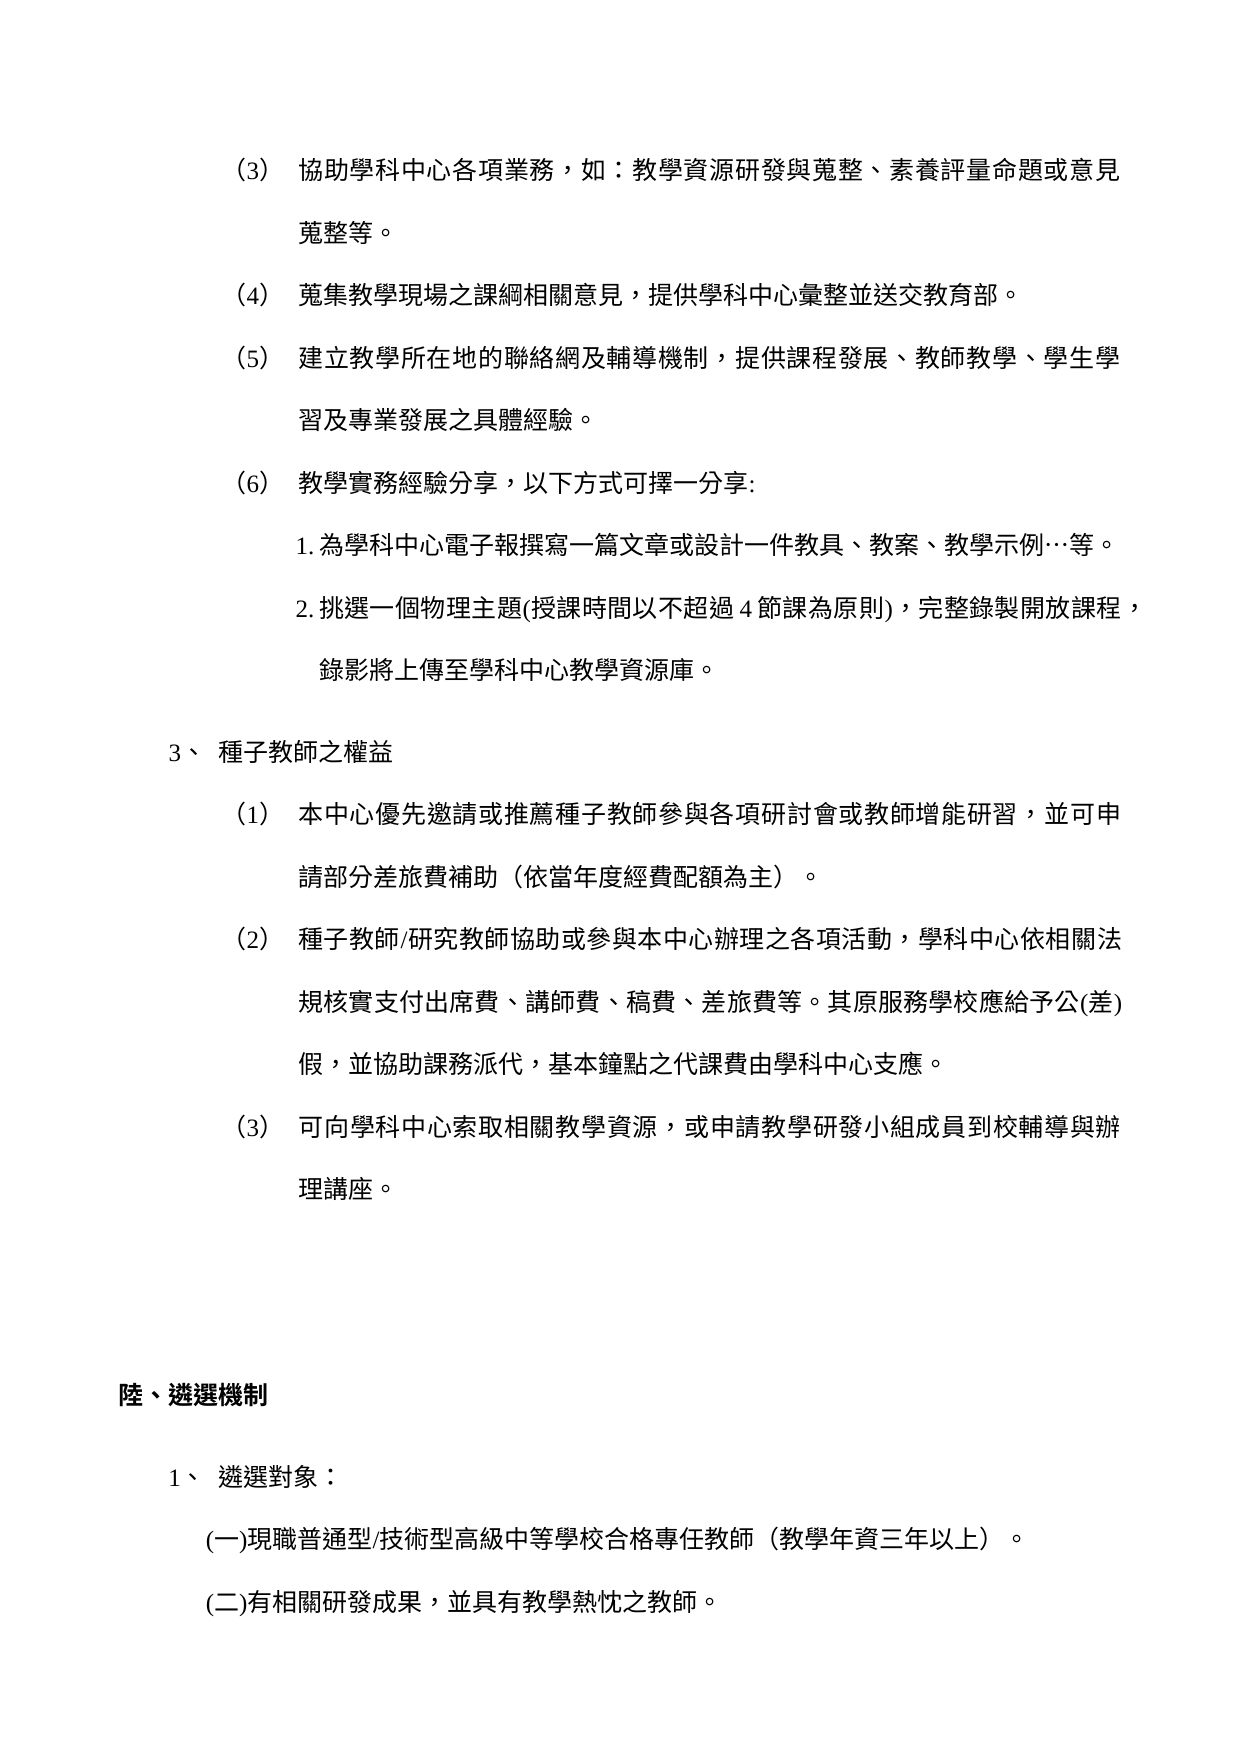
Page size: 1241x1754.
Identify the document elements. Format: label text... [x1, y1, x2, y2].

list 可向學科中心索取相關教學資源，或申請教學研發小組成員到校輔導與辦理講座。 [221, 1083, 1122, 1208]
text (一)現職普通型/技術型高級中等學校合格專任教師（教學年資三年以上）。 [206, 1496, 1122, 1558]
list 本中心優先邀請或推薦種子教師參與各項研討會或教師增能研習，並可申請部分差旅費補助（依當年度經費配額為主）。 [221, 771, 1122, 896]
list 為學科中心電子報撰寫一篇文章或設計一件教具、教案、教學示例…等。 [295, 502, 1122, 564]
text (二)有相關研發成果，並具有教學熱忱之教師。 [206, 1558, 1122, 1621]
list 種子教師之權益 [168, 708, 1122, 771]
list 遴選對象： [168, 1433, 1122, 1496]
list 教學實務經驗分享，以下方式可擇一分享: [221, 439, 1122, 502]
list 種子教師/研究教師協助或參與本中心辦理之各項活動，學科中心依相關法規核實支付出席費、講師費、稿費、差旅費等。其原服務學校應給予公(差)假，並協助課務派代，基本鐘點之代課費由學科中心支應。 [221, 896, 1122, 1083]
list 蒐集教學現場之課綱相關意見，提供學科中心彙整並送交教育部。 [221, 252, 1122, 314]
list 遴選機制 [118, 1352, 1122, 1415]
list 挑選一個物理主題(授課時間以不超過4節課為原則)，完整錄製開放課程，錄影將上傳至學科中心教學資源庫。 [295, 564, 1122, 689]
list 協助學科中心各項業務，如：教學資源研發與蒐整、素養評量命題或意見蒐整等。 [221, 127, 1122, 252]
list 建立教學所在地的聯絡網及輔導機制，提供課程發展、教師教學、學生學習及專業發展之具體經驗。 [221, 314, 1122, 439]
